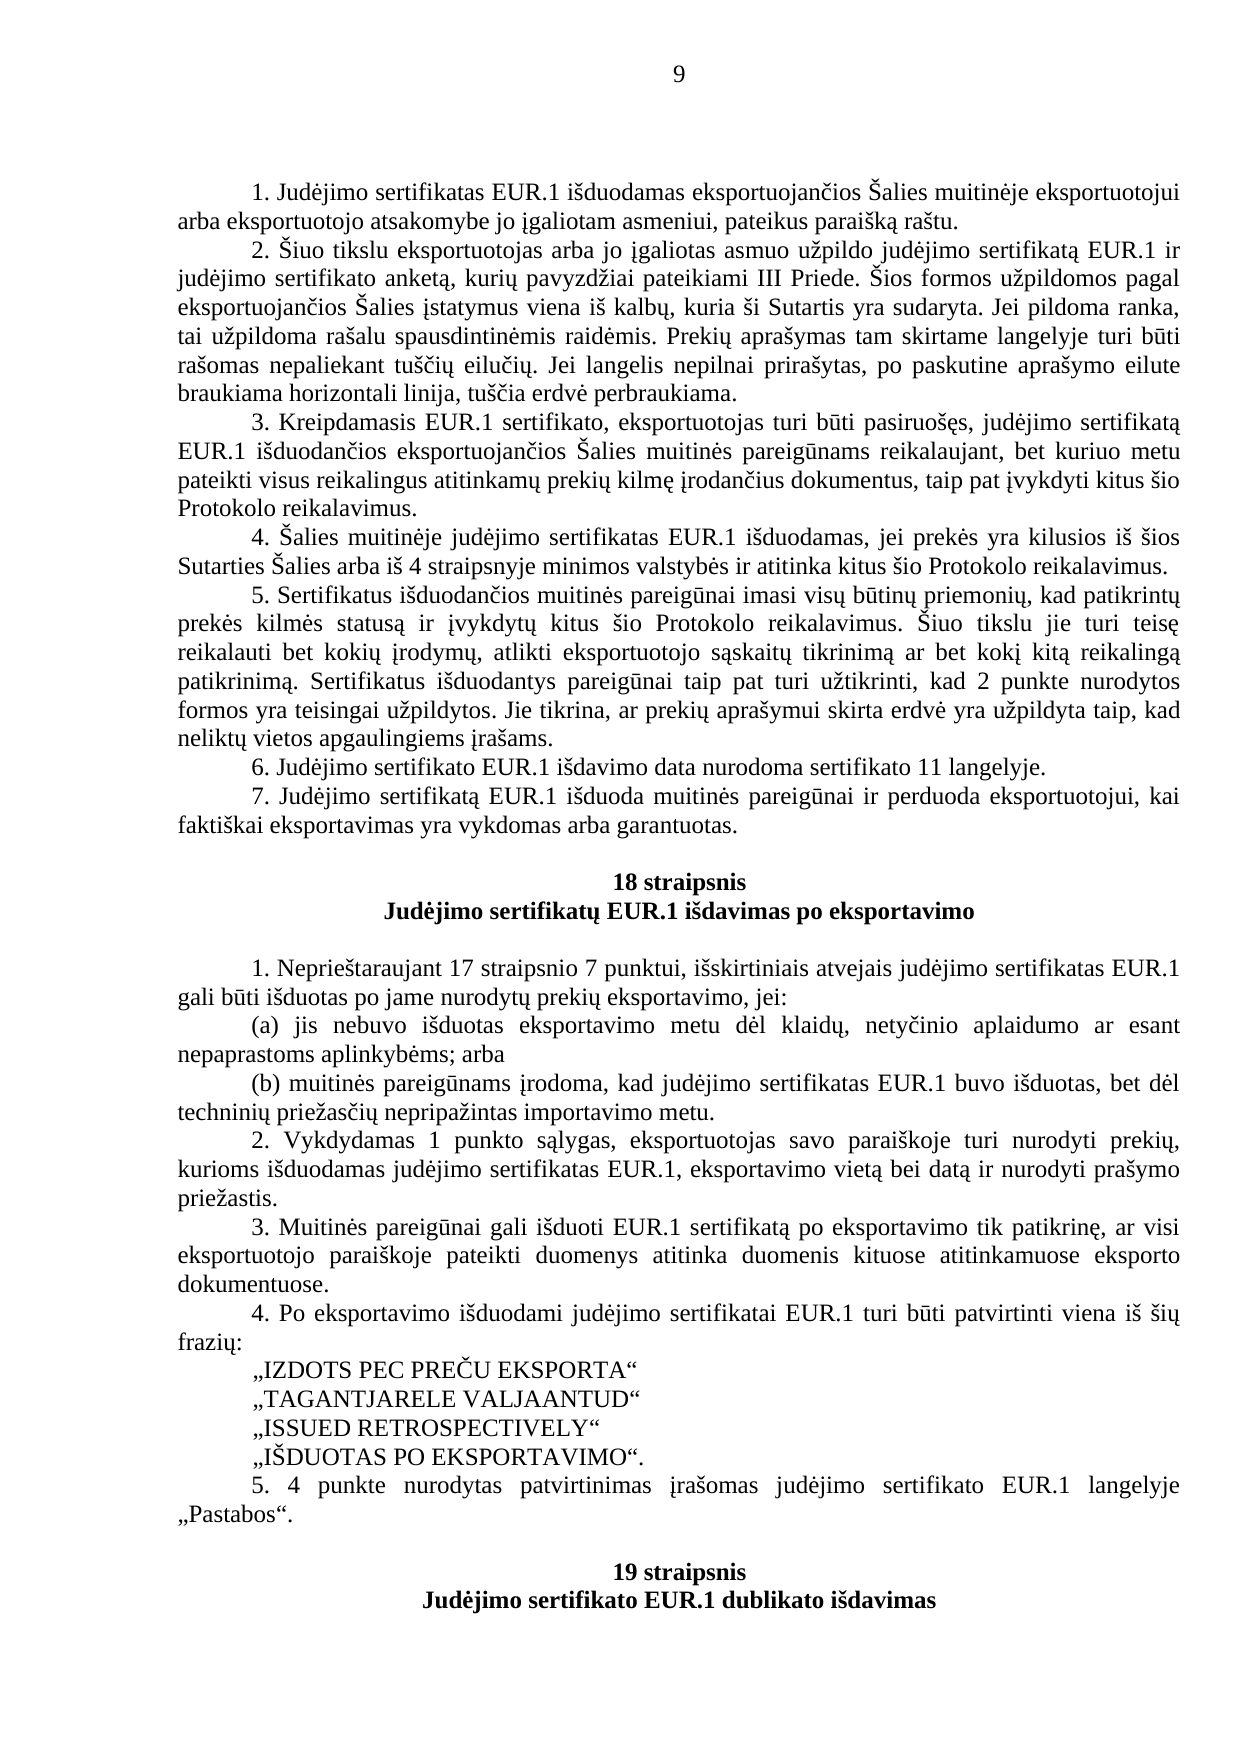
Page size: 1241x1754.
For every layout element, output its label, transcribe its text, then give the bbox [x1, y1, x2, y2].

text 5. 4 punkte nurodytas patvirtinimas įrašomas judėjimo sertifikato EUR.1 langelyje „Pastabos“. [177, 1471, 1181, 1528]
text 19 straipsnis [177, 1557, 1181, 1586]
text Judėjimo sertifikatų EUR.1 išdavimas po eksportavimo [177, 896, 1181, 925]
text 2. Vykdydamas 1 punkto sąlygas, eksportuotojas savo paraiškoje turi nurodyti prekių, kurioms išduodamas judėjimo sertifikatas EUR.1, eksportavimo vietą bei datą ir nurodyti prašymo priežastis. [177, 1126, 1181, 1212]
text 3. Kreipdamasis EUR.1 sertifikato, eksportuotojas turi būti pasiruošęs, judėjimo sertifikatą EUR.1 išduodančios eksportuojančios Šalies muitinės pareigūnams reikalaujant, bet kuriuo metu pateikti visus reikalingus atitinkamų prekių kilmę įrodančius dokumentus, taip pat įvykdyti kitus šio Protokolo reikalavimus. [177, 407, 1181, 522]
text 3. Muitinės pareigūnai gali išduoti EUR.1 sertifikatą po eksportavimo tik patikrinę, ar visi eksportuotojo paraiškoje pateikti duomenys atitinka duomenis kituose atitinkamuose eksporto dokumentuose. [177, 1212, 1181, 1298]
text „TAGANTJARELE VALJAANTUD“ [177, 1384, 1181, 1413]
text Judėjimo sertifikato EUR.1 dublikato išdavimas [177, 1586, 1181, 1614]
text 1. Neprieštaraujant 17 straipsnio 7 punktui, išskirtiniais atvejais judėjimo sertifikatas EUR.1 gali būti išduotas po jame nurodytų prekių eksportavimo, jei: [177, 953, 1181, 1011]
text 18 straipsnis [177, 867, 1181, 896]
text (b) muitinės pareigūnams įrodoma, kad judėjimo sertifikatas EUR.1 buvo išduotas, bet dėl techninių priežasčių nepripažintas importavimo metu. [177, 1068, 1181, 1126]
text 7. Judėjimo sertifikatą EUR.1 išduoda muitinės pareigūnai ir perduoda eksportuotojui, kai faktiškai eksportavimas yra vykdomas arba garantuotas. [177, 781, 1181, 838]
text 6. Judėjimo sertifikato EUR.1 išdavimo data nurodoma sertifikato 11 langelyje. [177, 752, 1181, 781]
text „IZDOTS PEC PREČU EKSPORTA“ [177, 1356, 1181, 1384]
text 2. Šiuo tikslu eksportuotojas arba jo įgaliotas asmuo užpildo judėjimo sertifikatą EUR.1 ir judėjimo sertifikato anketą, kurių pavyzdžiai pateikiami III Priede. Šios formos užpildomos pagal eksportuojančios Šalies įstatymus viena iš kalbų, kuria ši Sutartis yra sudaryta. Jei pildoma ranka, tai užpildoma rašalu spausdintinėmis raidėmis. Prekių aprašymas tam skirtame langelyje turi būti rašomas nepaliekant tuščių eilučių. Jei langelis nepilnai prirašytas, po paskutine aprašymo eilute braukiama horizontali linija, tuščia erdvė perbraukiama. [177, 235, 1181, 407]
text 4. Šalies muitinėje judėjimo sertifikatas EUR.1 išduodamas, jei prekės yra kilusios iš šios Sutarties Šalies arba iš 4 straipsnyje minimos valstybės ir atitinka kitus šio Protokolo reikalavimus. [177, 522, 1181, 580]
text 4. Po eksportavimo išduodami judėjimo sertifikatai EUR.1 turi būti patvirtinti viena iš šių frazių: [177, 1298, 1181, 1356]
text 1. Judėjimo sertifikatas EUR.1 išduodamas eksportuojančios Šalies muitinėje eksportuotojui arba eksportuotojo atsakomybe jo įgaliotam asmeniui, pateikus paraišką raštu. [177, 177, 1181, 235]
text 5. Sertifikatus išduodančios muitinės pareigūnai imasi visų būtinų priemonių, kad patikrintų prekės kilmės statusą ir įvykdytų kitus šio Protokolo reikalavimus. Šiuo tikslu jie turi teisę reikalauti bet kokių įrodymų, atlikti eksportuotojo sąskaitų tikrinimą ar bet kokį kitą reikalingą patikrinimą. Sertifikatus išduodantys pareigūnai taip pat turi užtikrinti, kad 2 punkte nurodytos formos yra teisingai užpildytos. Jie tikrina, ar prekių aprašymui skirta erdvė yra užpildyta taip, kad neliktų vietos apgaulingiems įrašams. [177, 580, 1181, 752]
text „IŠDUOTAS PO EKSPORTAVIMO“. [177, 1442, 1181, 1471]
text „ISSUED RETROSPECTIVELY“ [177, 1413, 1181, 1442]
text (a) jis nebuvo išduotas eksportavimo metu dėl klaidų, netyčinio aplaidumo ar esant nepaprastoms aplinkybėms; arba [177, 1011, 1181, 1068]
